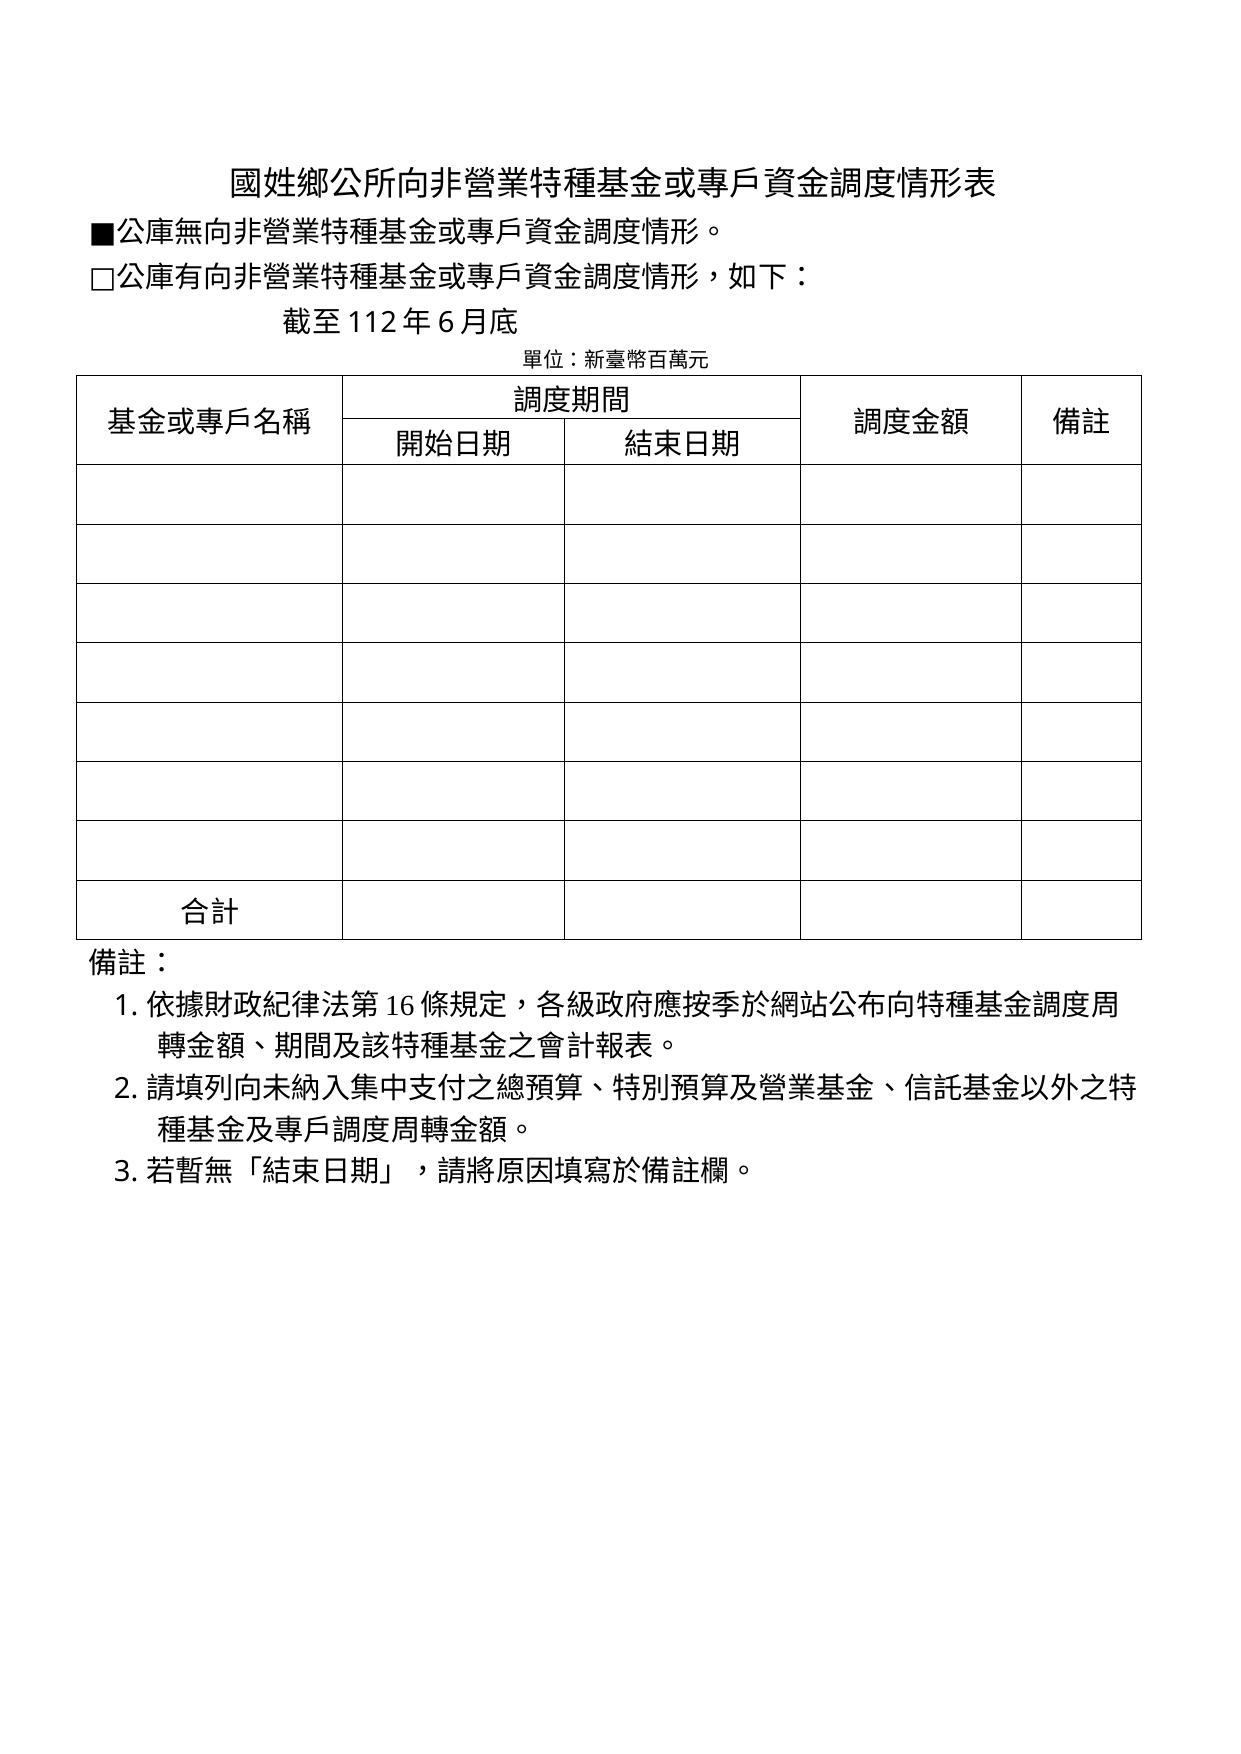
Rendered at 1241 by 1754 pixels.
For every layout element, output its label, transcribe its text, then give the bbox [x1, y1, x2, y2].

table_cell [565, 643, 800, 702]
table_header 調度金額 [801, 376, 1021, 464]
table_cell [565, 703, 800, 761]
table_cell [801, 881, 1021, 939]
table_cell 開始日期 [343, 419, 564, 464]
table_cell [343, 525, 564, 583]
text 3. 若暫無「結束日期」，請將原因填寫於備註欄。 [114, 1148, 1137, 1190]
table_cell [801, 584, 1021, 642]
table_cell 結束日期 [565, 419, 800, 464]
table_cell [801, 762, 1021, 820]
table_cell [77, 584, 342, 642]
table_cell [1022, 643, 1141, 702]
text 1. 依據財政紀律法第16條規定，各級政府應按季於網站公布向特種基金調度周轉金額、期間及該特種基金之會計報表。 [114, 982, 1137, 1065]
table_cell [1022, 703, 1141, 761]
text 單位：新臺幣百萬元 [89, 339, 1137, 375]
table_cell [1022, 525, 1141, 583]
table_cell [343, 703, 564, 761]
table_cell [801, 821, 1021, 880]
table_cell [1022, 821, 1141, 880]
table_cell 合計 [77, 881, 342, 939]
table_cell [801, 525, 1021, 583]
table_cell [801, 703, 1021, 761]
table_cell [343, 465, 564, 523]
table_cell [1022, 881, 1141, 939]
table_cell [1022, 762, 1141, 820]
table_cell [565, 584, 800, 642]
table_cell [565, 465, 800, 523]
table_cell [343, 881, 564, 939]
table_cell [77, 525, 342, 583]
table_header 調度期間 [343, 376, 800, 418]
table_cell [77, 821, 342, 880]
table_cell [1022, 584, 1141, 642]
table_cell [343, 584, 564, 642]
table_cell [77, 465, 342, 523]
table_cell [1022, 465, 1141, 523]
table_cell [77, 703, 342, 761]
table_cell [343, 643, 564, 702]
table_header 備註 [1022, 376, 1141, 464]
list 備註： [88, 940, 1137, 982]
table_cell [77, 643, 342, 702]
table_cell [343, 821, 564, 880]
text ■公庫無向非營業特種基金或專戶資金調度情形。 [89, 214, 1137, 250]
table_cell [343, 762, 564, 820]
table_cell [565, 525, 800, 583]
text 2. 請填列向未納入集中支付之總預算、特別預算及營業基金、信託基金以外之特種基金及專戶調度周轉金額。 [114, 1065, 1137, 1148]
text 國姓鄉公所向非營業特種基金或專戶資金調度情形表 [89, 162, 1137, 204]
text □公庫有向非營業特種基金或專戶資金調度情形，如下： [89, 259, 1137, 295]
table_cell [565, 821, 800, 880]
table_cell [77, 762, 342, 820]
table_header 基金或專戶名稱 [77, 376, 342, 464]
text 截至112年6月底 [89, 304, 1137, 339]
table_cell [801, 465, 1021, 523]
table_cell [565, 762, 800, 820]
table_cell [565, 881, 800, 939]
table_cell [801, 643, 1021, 702]
